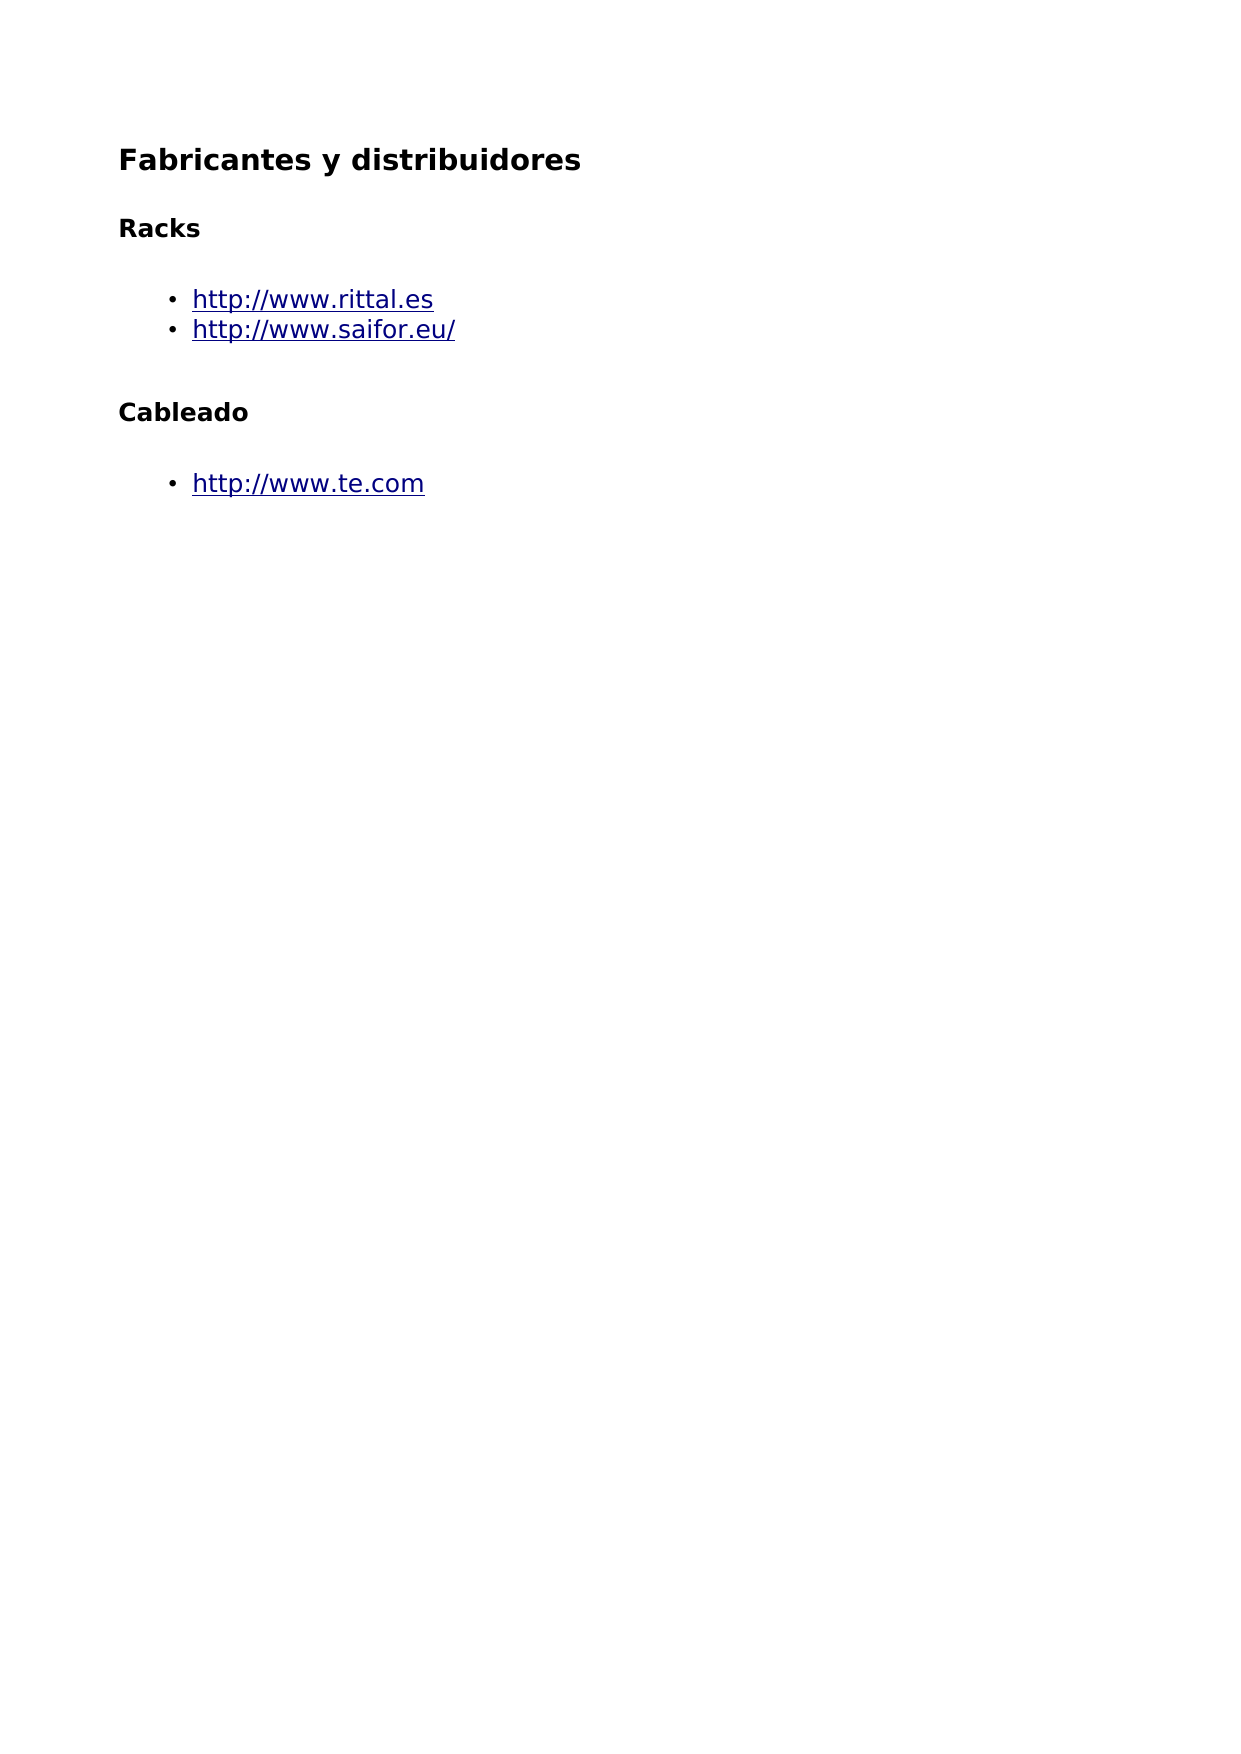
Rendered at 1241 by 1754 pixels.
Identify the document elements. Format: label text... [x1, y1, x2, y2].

list http://www.rittal.es [177, 286, 1122, 315]
subtitle Fabricantes y distribuidores [118, 143, 1122, 177]
subtitle Racks [118, 214, 1122, 244]
subtitle Cableado [118, 398, 1122, 428]
list http://www.saifor.eu/ [177, 315, 1122, 344]
list http://www.te.com [177, 470, 1122, 499]
